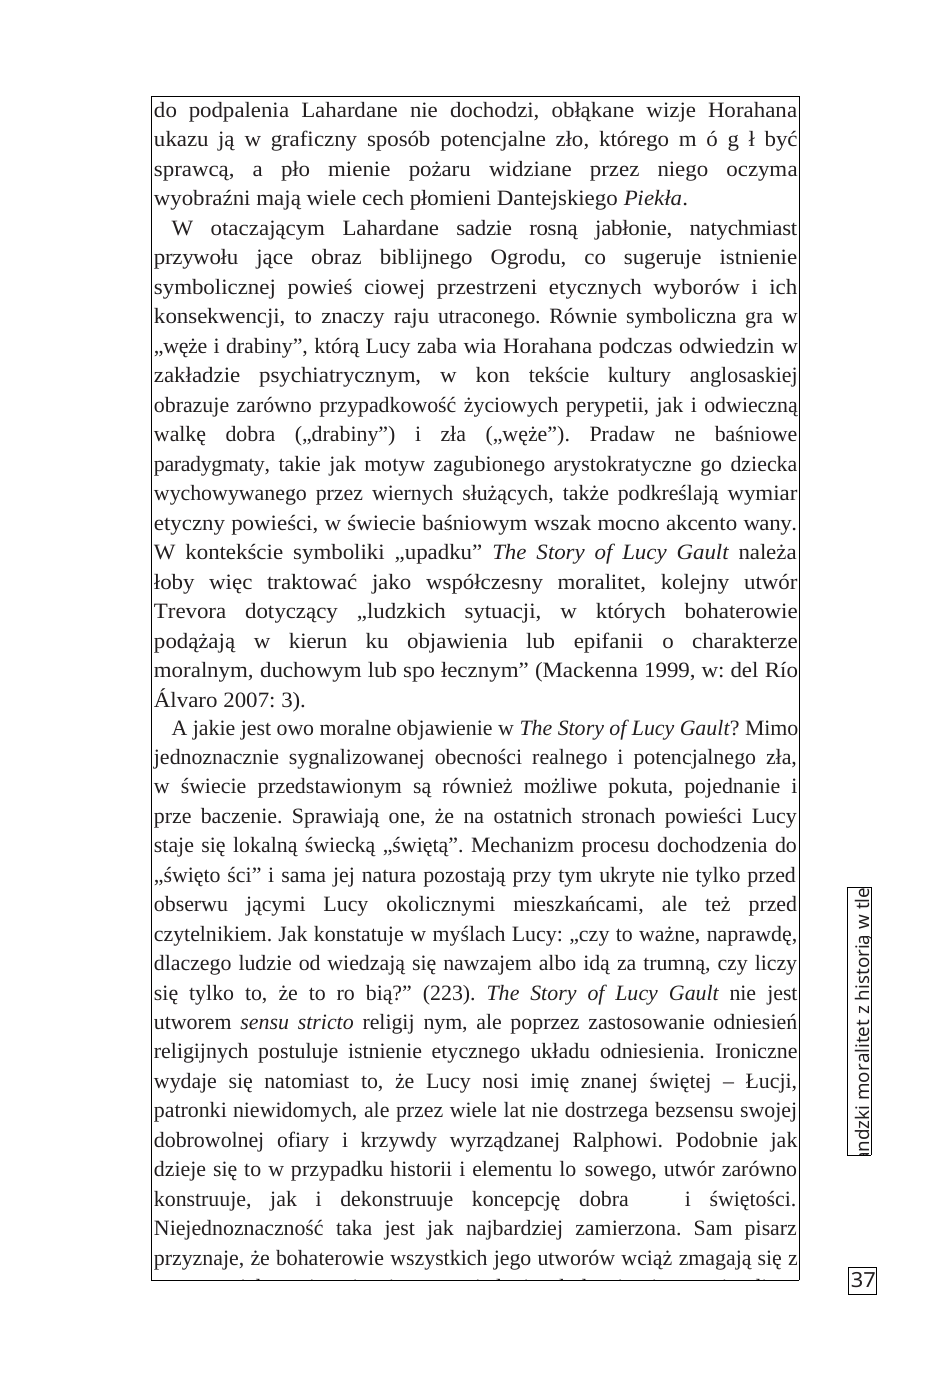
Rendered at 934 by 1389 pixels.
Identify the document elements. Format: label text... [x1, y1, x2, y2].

text Irlandzki moralitet z historią w tle [849, 888, 871, 1155]
text jednoznacznie sygnalizowanej obecności realnego i potencjalnego zła, w świecie przedstawionym są również możliwe pokuta, pojednanie i prze­ baczenie. Sprawiają one, że na ostatnich stronach powieści Lucy staje się lokalną świecką „świętą”. Mechanizm procesu dochodzenia do „święto­ ści” i sama jej natura pozostają przy tym ukryte nie tylko przed obserwu­ jącymi Lucy okolicznymi mieszkańcami, ale też przed czytelnikiem. Jak konstatuje w myślach Lucy: „czy to ważne, naprawdę, dlaczego ludzie od­ wiedzają się nawzajem albo idą za trumną, czy liczy się tylko to, że to ro­ bią?” (223). The Story of Lucy Gault nie jest utworem sensu stricto religij­ nym, ale poprzez zastosowanie odniesień religijnych postuluje istnienie etycznego układu odniesienia. Ironiczne wydaje się natomiast to, że Lucy nosi imię znanej świętej – Łucji, patronki niewidomych, ale przez wiele lat nie dostrzega bezsensu swojej dobrowolnej ofiary i krzywdy wyrządzanej Ralphowi. Podobnie jak dzieje się to w przypadku historii i elementu lo­ sowego, utwór zarówno konstruuje, jak i dekonstruuje koncepcję dobra i świętości. Niejednoznaczność taka jest jak najbardziej zamierzona. Sam pisarz przyznaje, że bohaterowie wszystkich jego utworów wciąż zmagają się z egzystencjalną tajemnicą i tworzą jedynie złudzenie, że rozwiązali za­ gadkę egzystencji (w: del Río Álvaro 2006: 121). W The Story of Lucy Gault klucz do zrozumienia tego, co się wydarzyło, stanowi według zakonnic [154, 744, 797, 1280]
text 37 [851, 1268, 876, 1292]
text do podpalenia Lahardane nie dochodzi, obłąkane wizje Horahana ukazu­ ją w graficzny sposób potencjalne zło, którego m ó g ł być sprawcą, a pło­ mienie pożaru widziane przez niego oczyma wyobraźni mają wiele cech płomieni Dantejskiego Piekła. [154, 97, 797, 211]
text A jakie jest owo moralne objawienie w The Story of Lucy Gault? Mimo [171, 716, 799, 740]
text W otaczającym Lahardane sadzie rosną jabłonie, natychmiast przywołu­ jące obraz biblijnego Ogrodu, co sugeruje istnienie symbolicznej powieś­ ciowej przestrzeni etycznych wyborów i ich konsekwencji, to znaczy raju utraconego. Równie symboliczna gra w „węże i drabiny”, którą Lucy zaba­ wia Horahana podczas odwiedzin w zakładzie psychiatrycznym, w kon­ tekście kultury anglosaskiej obrazuje zarówno przypadkowość życiowych perypetii, jak i odwieczną walkę dobra („drabiny”) i zła („węże”). Pradaw­ ne baśniowe paradygmaty, takie jak motyw zagubionego arystokratyczne­ go dziecka wychowywanego przez wiernych służących, także podkreślają wymiar etyczny powieści, w świecie baśniowym wszak mocno akcento­ wany. W kontekście symboliki „upadku” The Story of Lucy Gault należa­ łoby więc traktować jako współczesny moralitet, kolejny utwór Trevora dotyczący „ludzkich sytuacji, w których bohaterowie podążają w kierun­ ku objawienia lub epifanii o charakterze moralnym, duchowym lub spo­ łecznym” (Mackenna 1999, w: del Río Álvaro 2007: 3). [154, 215, 797, 712]
